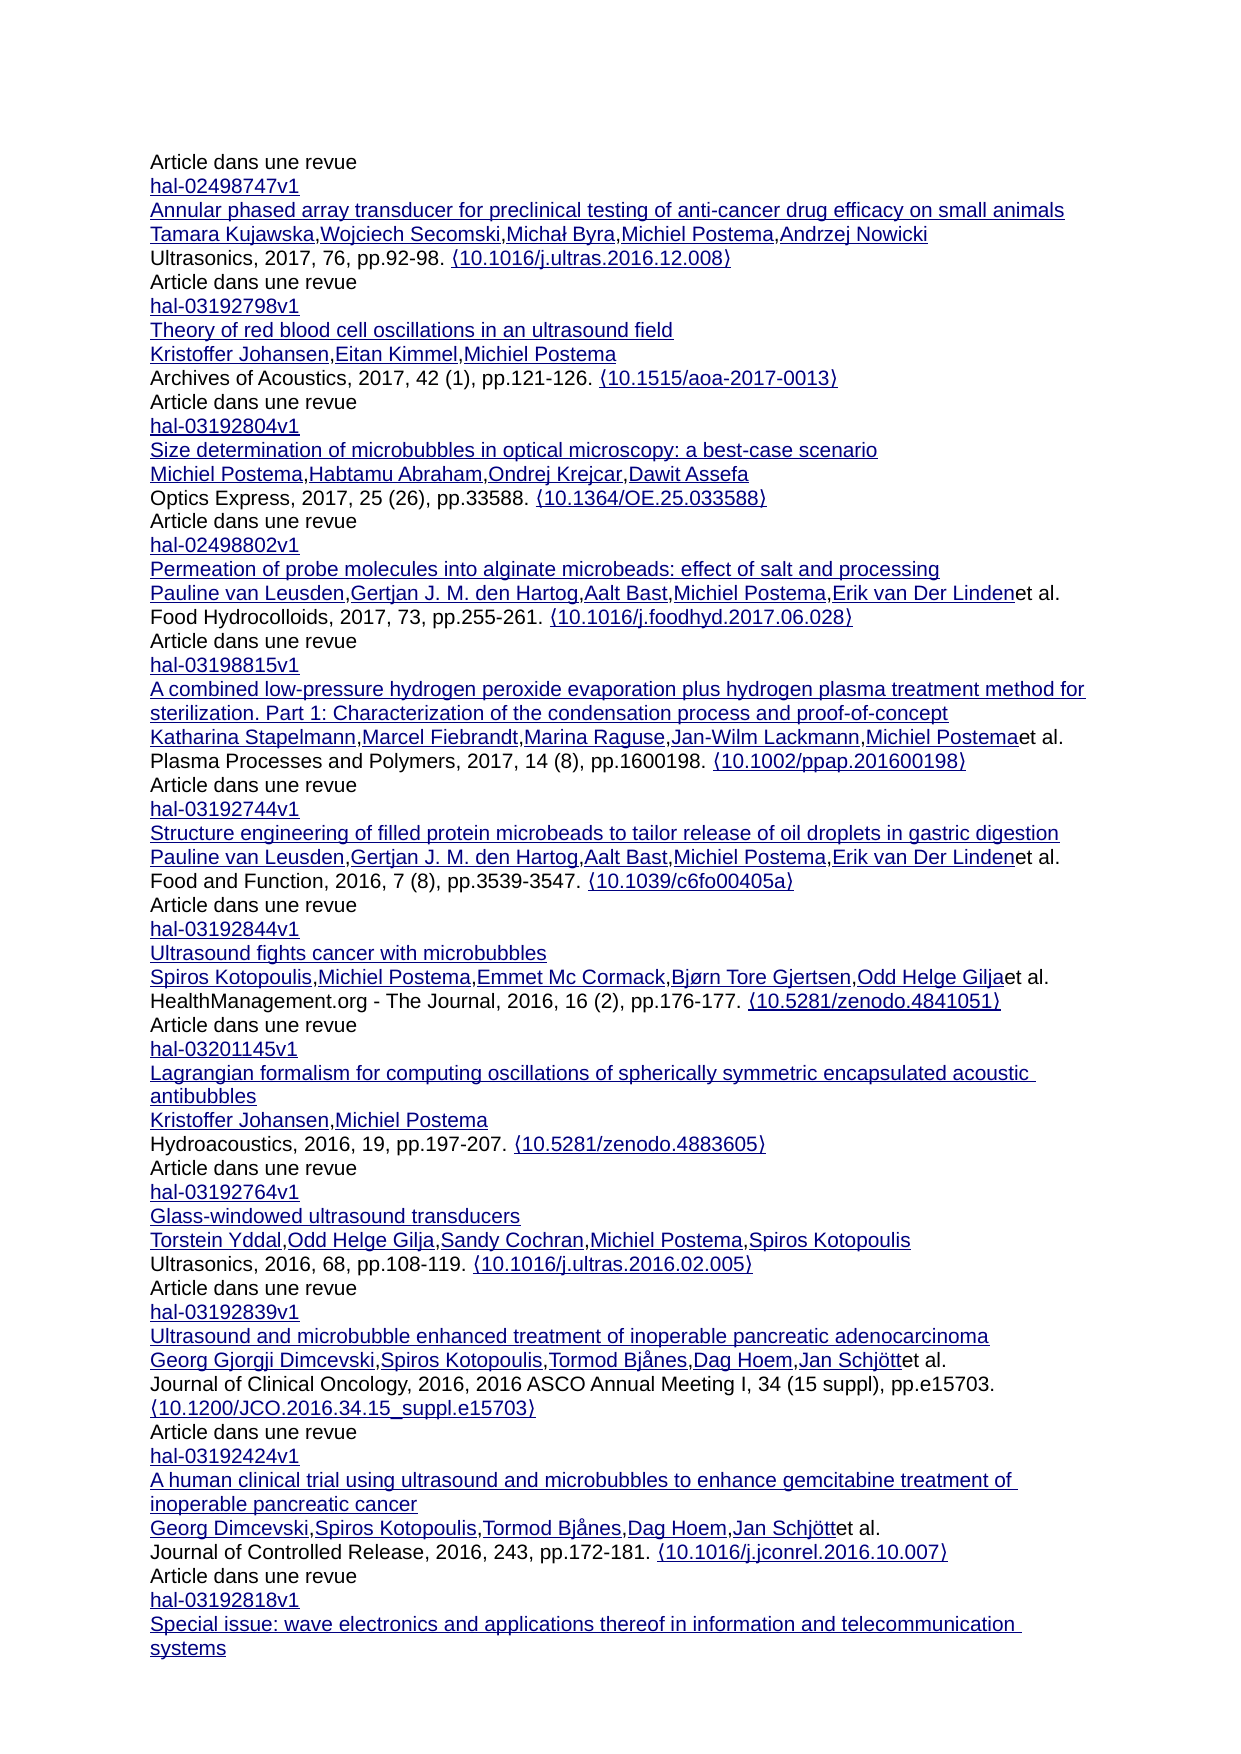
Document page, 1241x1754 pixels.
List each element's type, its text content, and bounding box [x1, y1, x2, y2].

table_cell Structure engineering of filled protein microbeads to tailor release of oil droplets in gastric digestion Pauline van Leusden,Gertjan J. M. den Hartog,Aalt Bast,Michiel Postema,Erik van Der Lindenet al. Food and Function, 2016, 7 (8), pp.3539-3547. ⟨10.1039/c6fo00405a⟩ Article dans une revue hal-03192844v1 [150, 821, 1090, 941]
table_cell Article dans une revue hal-02498747v1 [150, 150, 1090, 198]
table_cell Ultrasound and microbubble enhanced treatment of inoperable pancreatic adenocarcinoma Georg Gjorgji Dimcevski,Spiros Kotopoulis,Tormod Bjånes,Dag Hoem,Jan Schjöttet al. Journal of Clinical Oncology, 2016, 2016 ASCO Annual Meeting I, 34 (15 suppl), pp.e15703. ⟨10.1200/JCO.2016.34.15_suppl.e15703⟩ Article dans une revue hal-03192424v1 [150, 1324, 1090, 1468]
table_cell Special issue: wave electronics and applications thereof in information and telecommunication systems [150, 1611, 1090, 1659]
table_cell Theory of red blood cell oscillations in an ultrasound field Kristoffer Johansen,Eitan Kimmel,Michiel Postema Archives of Acoustics, 2017, 42 (1), pp.121-126. ⟨10.1515/aoa-2017-0013⟩ Article dans une revue hal-03192804v1 [150, 318, 1090, 437]
table_cell Size determination of microbubbles in optical microscopy: a best-case scenario Michiel Postema,Habtamu Abraham,Ondrej Krejcar,Dawit Assefa Optics Express, 2017, 25 (26), pp.33588. ⟨10.1364/OE.25.033588⟩ Article dans une revue hal-02498802v1 [150, 438, 1090, 557]
table_cell Glass-windowed ultrasound transducers Torstein Yddal,Odd Helge Gilja,Sandy Cochran,Michiel Postema,Spiros Kotopoulis Ultrasonics, 2016, 68, pp.108-119. ⟨10.1016/j.ultras.2016.02.005⟩ Article dans une revue hal-03192839v1 [150, 1204, 1090, 1324]
table_cell Permeation of probe molecules into alginate microbeads: effect of salt and processing Pauline van Leusden,Gertjan J. M. den Hartog,Aalt Bast,Michiel Postema,Erik van Der Lindenet al. Food Hydrocolloids, 2017, 73, pp.255-261. ⟨10.1016/j.foodhyd.2017.06.028⟩ Article dans une revue hal-03198815v1 [150, 557, 1090, 677]
table_cell A combined low-pressure hydrogen peroxide evaporation plus hydrogen plasma treatment method for sterilization. Part 1: Characterization of the condensation process and proof-of-concept Katharina Stapelmann,Marcel Fiebrandt,Marina Raguse,Jan-Wilm Lackmann,Michiel Postemaet al. Plasma Processes and Polymers, 2017, 14 (8), pp.1600198. ⟨10.1002/ppap.201600198⟩ Article dans une revue hal-03192744v1 [150, 677, 1090, 821]
table_cell Annular phased array transducer for preclinical testing of anti-cancer drug efficacy on small animals Tamara Kujawska,Wojciech Secomski,Michał Byra,Michiel Postema,Andrzej Nowicki Ultrasonics, 2017, 76, pp.92-98. ⟨10.1016/j.ultras.2016.12.008⟩ Article dans une revue hal-03192798v1 [150, 198, 1090, 318]
table_cell Ultrasound fights cancer with microbubbles Spiros Kotopoulis,Michiel Postema,Emmet Mc Cormack,Bjørn Tore Gjertsen,Odd Helge Giljaet al. HealthManagement.org - The Journal, 2016, 16 (2), pp.176-177. ⟨10.5281/zenodo.4841051⟩ Article dans une revue hal-03201145v1 [150, 941, 1090, 1060]
table_cell Lagrangian formalism for computing oscillations of spherically symmetric encapsulated acoustic antibubbles Kristoffer Johansen,Michiel Postema Hydroacoustics, 2016, 19, pp.197-207. ⟨10.5281/zenodo.4883605⟩ Article dans une revue hal-03192764v1 [150, 1060, 1090, 1204]
table_cell A human clinical trial using ultrasound and microbubbles to enhance gemcitabine treatment of inoperable pancreatic cancer Georg Dimcevski,Spiros Kotopoulis,Tormod Bjånes,Dag Hoem,Jan Schjöttet al. Journal of Controlled Release, 2016, 243, pp.172-181. ⟨10.1016/j.jconrel.2016.10.007⟩ Article dans une revue hal-03192818v1 [150, 1468, 1090, 1611]
